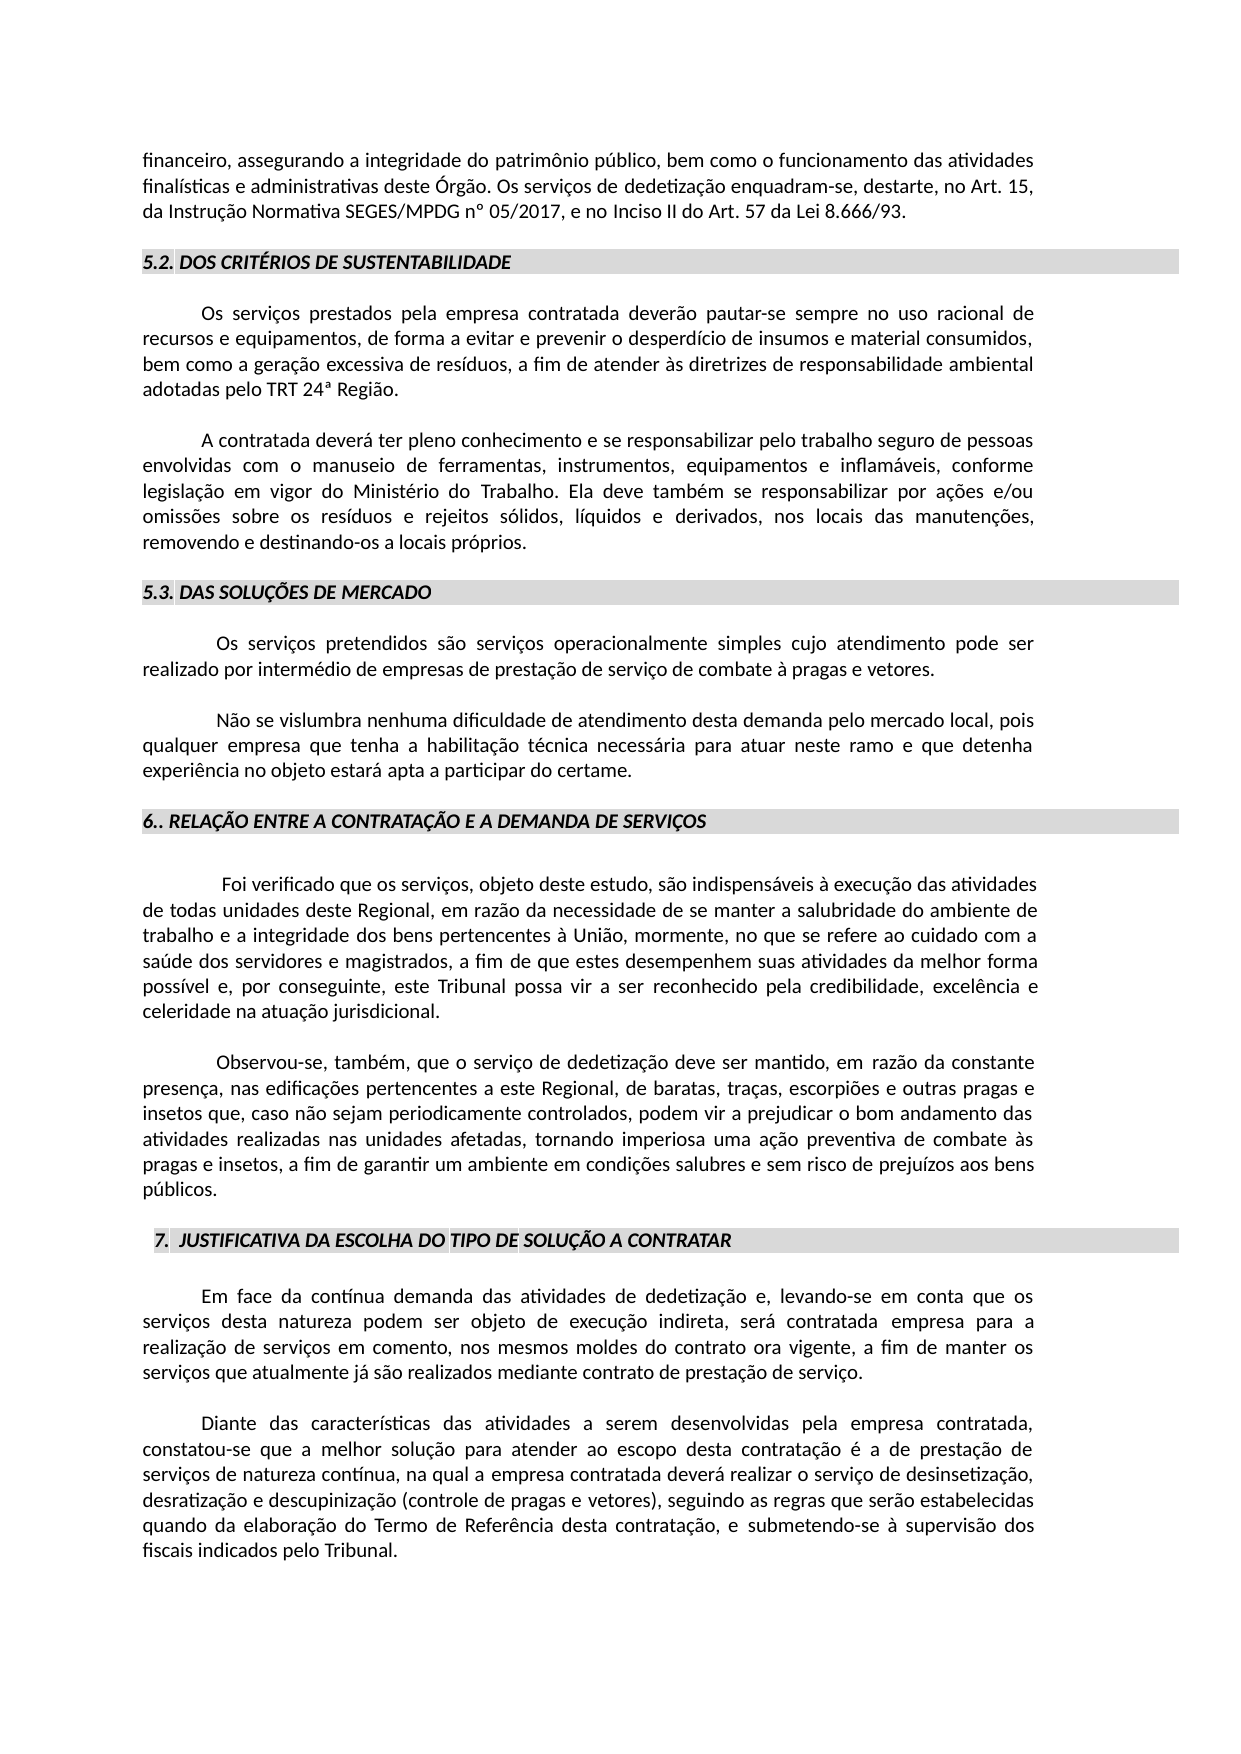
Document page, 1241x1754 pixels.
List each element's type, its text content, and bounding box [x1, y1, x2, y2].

subtitle DAS SOLUÇÕES DE MERCADO [142, 579, 1122, 605]
subtitle DOS CRITÉRIOS DE SUSTENTABILIDADE [179, 249, 1122, 274]
text Diante das características das atividades a serem desenvolvidas pela empresa contratada, constatou-se que a melhor solução para atender ao escopo desta contratação é a de prestação de serviços de natureza contínua, na qual a empresa contratada deverá realizar o serviço de desinsetização, desratização e descupinização (controle de pragas e vetores), seguindo as regras que serão estabelecidas quando da elaboração do Termo de Referência desta contratação, e submetendo-se à supervisão dos fiscais indicados pelo Tribunal. [142, 1411, 1034, 1563]
text Os serviços pretendidos são serviços operacionalmente simples cujo atendimento pode ser realizado por intermédio de empresas de prestação de serviço de combate à pragas e vetores. [142, 631, 1034, 681]
text Observou-se, também, que o serviço de dedetização deve ser mantido, em razão da constante presença, nas edificações pertencentes a este Regional, de baratas, traças, escorpiões e outras pragas e insetos que, caso não sejam periodicamente controlados, podem vir a prejudicar o bom andamento das atividades realizadas nas unidades afetadas, tornando imperiosa uma ação preventiva de combate às pragas e insetos, a fim de garantir um ambiente em condições salubres e sem risco de prejuízos aos bens públicos. [142, 1049, 1034, 1202]
text Os serviços prestados pela empresa contratada deverão pautar-se sempre no uso racional de recursos e equipamentos, de forma a evitar e prevenir o desperdício de insumos e material consumidos, bem como a geração excessiva de resíduos, a fim de atender às diretrizes de responsabilidade ambiental adotadas pelo TRT 24ª Região. [142, 300, 1034, 402]
text A contratada deverá ter pleno conhecimento e se responsabilizar pelo trabalho seguro de pessoas envolvidas com o manuseio de ferramentas, instrumentos, equipamentos e inflamáveis, conforme legislação em vigor do Ministério do Trabalho. Ela deve também se responsabilizar por ações e/ou omissões sobre os resíduos e rejeitos sólidos, líquidos e derivados, nos locais das manutenções, removendo e destinando-os a locais próprios. [142, 427, 1034, 554]
text Não se vislumbra nenhuma dificuldade de atendimento desta demanda pelo mercado local, pois qualquer empresa que tenha a habilitação técnica necessária para atuar neste ramo e que detenha experiência no objeto estará apta a participar do certame. [142, 707, 1034, 783]
subtitle Foi verificado que os serviços, objeto deste estudo, são indispensáveis à execução das atividades de todas unidades deste Regional, em razão da necessidade de se manter a salubridade do ambiente de trabalho e a integridade dos bens pertencentes à União, mormente, no que se refere ao cuidado com a saúde dos servidores e magistrados, a fim de que estes desempenhem suas atividades da melhor forma possível e, por conseguinte, este Tribunal possa vir a ser reconhecido pela credibilidade, excelência e celeridade na atuação jurisdicional. [142, 872, 1039, 1024]
text Em face da contínua demanda das atividades de dedetização e, levando-se em conta que os serviços desta natureza podem ser objeto de execução indireta, será contratada empresa para a realização de serviços em comento, nos mesmos moldes do contrato ora vigente, a fim de manter os serviços que atualmente já são realizados mediante contrato de prestação de serviço. [142, 1283, 1034, 1385]
subtitle 6.. RELAÇÃO ENTRE A CONTRATAÇÃO E A DEMANDA DE SERVIÇOS [142, 808, 1122, 834]
subtitle JUSTIFICATIVA DA ESCOLHA DO TIPO DE SOLUÇÃO A CONTRATAR [153, 1227, 1122, 1253]
text financeiro, assegurando a integridade do patrimônio público, bem como o funcionamento das atividades finalísticas e administrativas deste Órgão. Os serviços de dedetização enquadram-se, destarte, no Art. 15, da Instrução Normativa SEGES/MPDG nº 05/2017, e no Inciso II do Art. 57 da Lei 8.666/93. [142, 148, 1034, 224]
